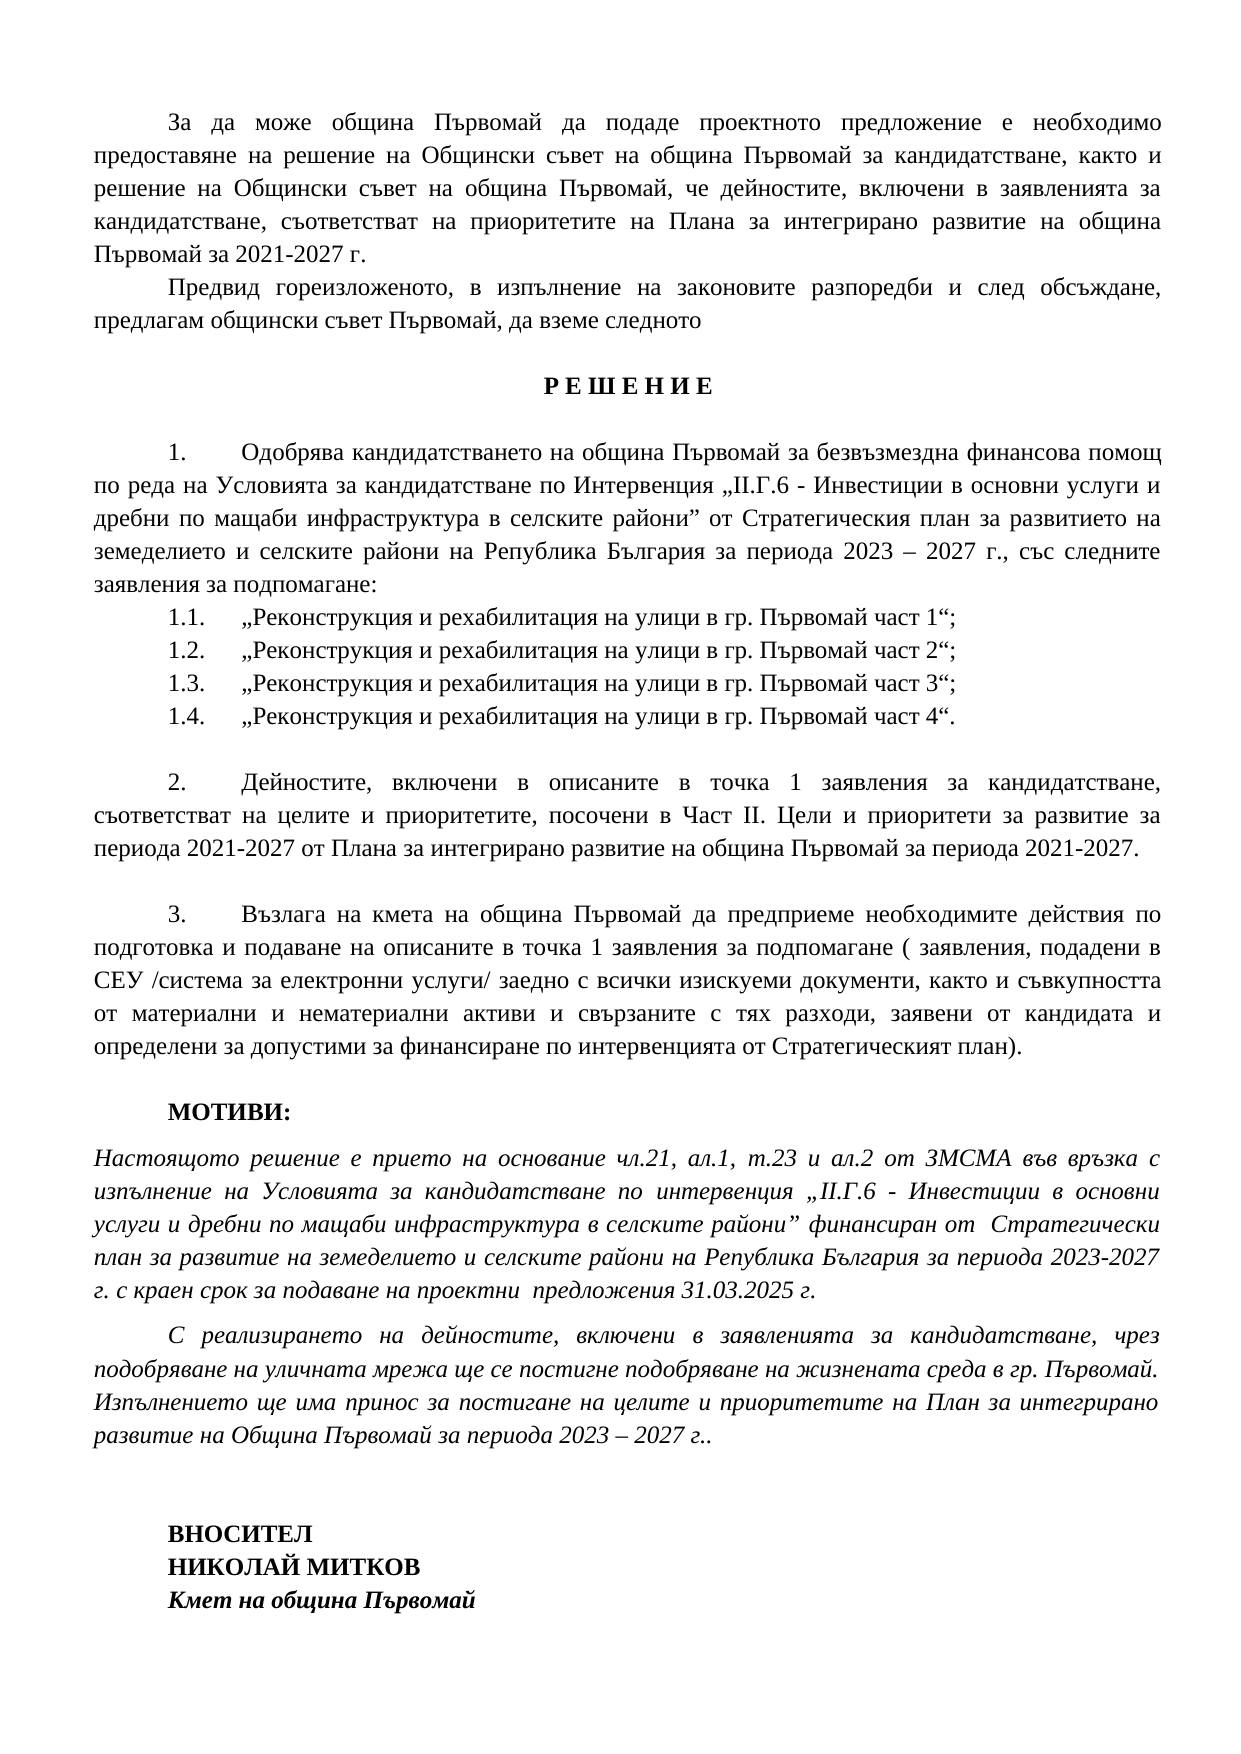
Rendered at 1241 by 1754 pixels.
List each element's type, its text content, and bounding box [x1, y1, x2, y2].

text 1. Одобрява кандидатстването на община Първомай за безвъзмездна финансова помощ по реда на Условията за кандидатстване по Интервенция „II.Г.6 - Инвестиции в основни услуги и дребни по мащаби инфраструктура в селските райони” от Стратегическия план за развитието на земеделието и селските райони на Република България за периода 2023 – 2027 г., със следните заявления за подпомагане: [94, 437, 1162, 598]
text 1.2. „Реконструкция и рехабилитация на улици в гр. Първомай част 2“; [94, 635, 1162, 664]
text Предвид гореизложеното, в изпълнение на законовите разпоредби и след обсъждане, предлагам общински съвет Първомай, да вземе следното [94, 272, 1162, 334]
text 3. Възлага на кмета на община Първомай да предприеме необходимите действия по подготовка и подаване на описаните в точка 1 заявления за подпомагане ( заявления, подадени в СЕУ /система за електронни услуги/ заедно с всички изискуеми документи, както и съвкупността от материални и нематериални активи и свързаните с тях разходи, заявени от кандидата и определени за допустими за финансиране по интервенцията от Стратегическият план). [94, 899, 1162, 1060]
text МОТИВИ: [94, 1097, 1162, 1126]
text НИКОЛАЙ МИТКОВ [94, 1552, 1162, 1581]
text 2. Дейностите, включени в описаните в точка 1 заявления за кандидатстване, съответстват на целите и приоритетите, посочени в Част II. Цели и приоритети за развитие за периода 2021-2027 от Плана за интегрирано развитие на община Първомай за периода 2021-2027. [94, 767, 1162, 862]
text За да може община Първомай да подаде проектното предложение е необходимо предоставяне на решение на Общински съвет на община Първомай за кандидатстване, както и решение на Общински съвет на община Първомай, че дейностите, включени в заявленията за кандидатстване, съответстват на приоритетите на Плана за интегрирано развитие на община Първомай за 2021-2027 г. [94, 107, 1162, 268]
text С реализирането на дейностите, включени в заявленията за кандидатстване, чрез подобряване на уличната мрежа ще се постигне подобряване на жизнената среда в гр. Първомай. Изпълнението ще има принос за постигане на целите и приоритетите на План за интегрирано развитие на Община Първомай за периода 2023 – 2027 г.. [94, 1321, 1162, 1448]
text 1.1. „Реконструкция и рехабилитация на улици в гр. Първомай част 1“; [94, 602, 1162, 631]
text ВНОСИТЕЛ [94, 1519, 1162, 1547]
text 1.4. „Реконструкция и рехабилитация на улици в гр. Първомай част 4“. [94, 701, 1162, 730]
text Р Е Ш Е Н И Е [94, 371, 1162, 400]
text Кмет на община Първомай [94, 1585, 1162, 1613]
text Настоящото решение е прието на основание чл.21, ал.1, т.23 и ал.2 от ЗМСМА във връзка с изпълнение на Условията за кандидатстване по интервенция „II.Г.6 - Инвестиции в основни услуги и дребни по мащаби инфраструктура в селските райони” финансиран от Стратегически план за развитие на земеделието и селските райони на Република България за периода 2023-2027 г. с краен срок за подаване на проектни предложения 31.03.2025 г. [94, 1143, 1162, 1304]
text 1.3. „Реконструкция и рехабилитация на улици в гр. Първомай част 3“; [94, 668, 1162, 697]
